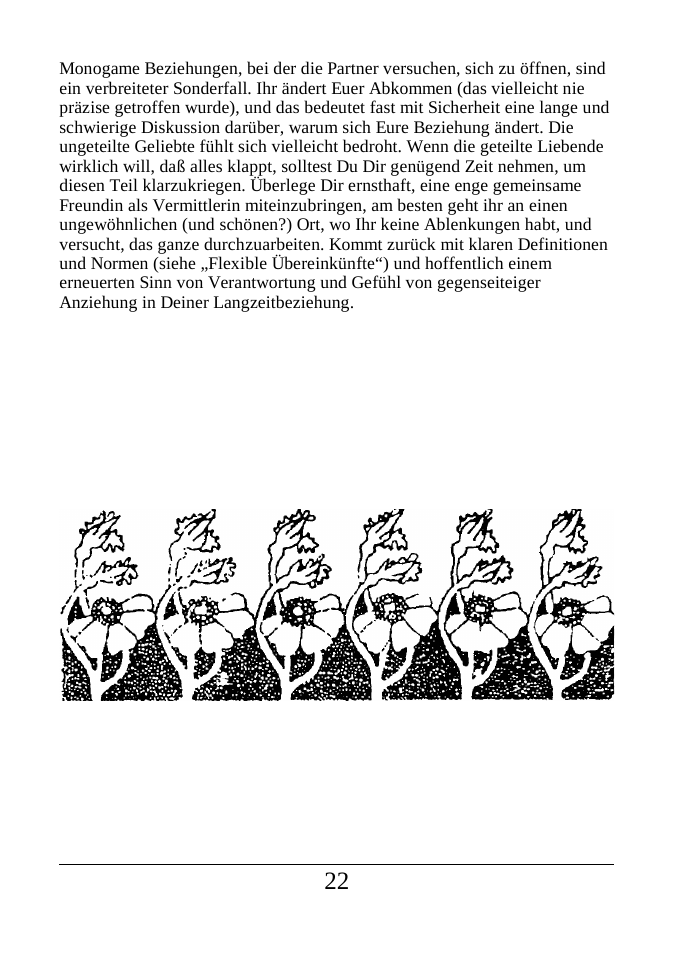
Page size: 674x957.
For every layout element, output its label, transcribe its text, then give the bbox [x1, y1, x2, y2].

picture [59, 509, 615, 701]
text Monogame Beziehungen, bei der die Partner versuchen, sich zu öffnen, sind ein verbreiteter Sonderfall. Ihr ändert Euer Abkommen (das vielleicht nie präzise getroffen wurde), und das bedeutet fast mit Sicherheit eine lange und schwie­rige Diskussion darüber, warum sich Eure Beziehung ändert. Die ungeteilte Ge­liebte fühlt sich vielleicht bedroht. Wenn die geteilte Liebende wirklich will, daß alles klappt, solltest Du Dir genügend Zeit nehmen, um diesen Teil klarzukriegen. Überlege Dir ernsthaft, eine enge gemeinsame Freundin als Ver­mittlerin miteinzubringen, am besten geht ihr an einen ungewöhnlichen (und schönen?) Ort, wo Ihr keine Ablenkungen habt, und versucht, das ganze durch­zuarbeiten. Kommt zurück mit klaren Definitionen und Normen (siehe „Flexi­ble Übereinkünfte“) und hoffentlich einem erneuerten Sinn von Verantwortung und Gefühl von gegenseiteiger Anziehung in Deiner Langzeitbeziehung. [59, 59, 614, 312]
